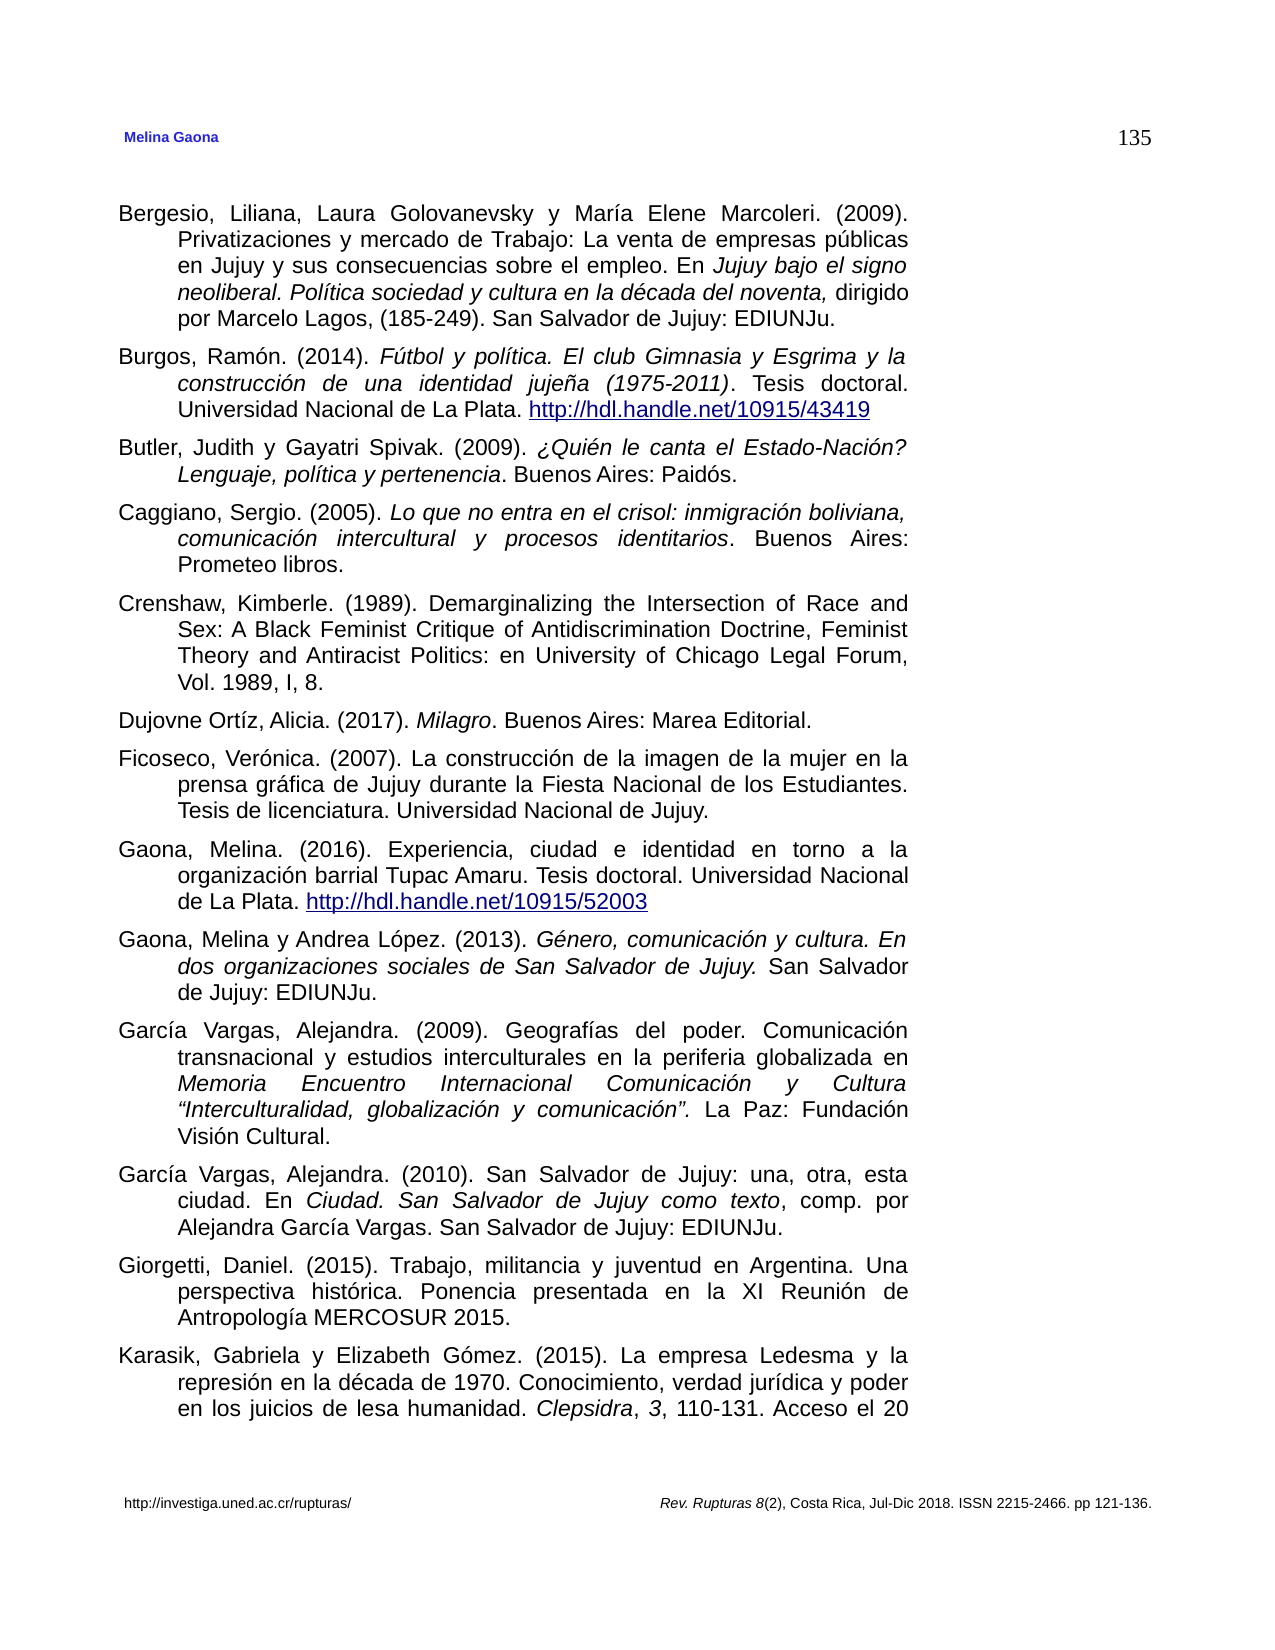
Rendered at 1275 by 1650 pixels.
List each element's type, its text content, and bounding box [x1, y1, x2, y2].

text Dujovne Ortíz, Alicia. (2017). Milagro. Buenos Aires: Marea Editorial. [118, 707, 909, 733]
text Gaona, Melina y Andrea López. (2013). Género, comunicación y cultura. En dos organizaciones sociales de San Salvador de Jujuy. San Salvador de Jujuy: EDIUNJu. [118, 926, 909, 1006]
text Karasik, Gabriela y Elizabeth Gómez. (2015). La empresa Ledesma y la represión en la década de 1970. Conocimiento, verdad jurídica y poder en los juicios de lesa humanidad. Clepsidra, 3, 110-131. Acceso el 20 [118, 1342, 909, 1422]
text García Vargas, Alejandra. (2010). San Salvador de Jujuy: una, otra, esta ciudad. En Ciudad. San Salvador de Jujuy como texto, comp. por Alejandra García Vargas. San Salvador de Jujuy: EDIUNJu. [118, 1161, 909, 1240]
text Ficoseco, Verónica. (2007). La construcción de la imagen de la mujer en la prensa gráfica de Jujuy durante la Fiesta Nacional de los Estudiantes. Tesis de licenciatura. Universidad Nacional de Jujuy. [118, 745, 909, 824]
text Burgos, Ramón. (2014). Fútbol y política. El club Gimnasia y Esgrima y la construcción de una identidad jujeña (1975-2011). Tesis doctoral. Universidad Nacional de La Plata. http://hdl.handle.net/10915/43419 [118, 343, 909, 422]
text Butler, Judith y Gayatri Spivak. (2009). ¿Quién le canta el Estado-Nación? Lenguaje, política y pertenencia. Buenos Aires: Paidós. [118, 434, 909, 487]
text Gaona, Melina. (2016). Experiencia, ciudad e identidad en torno a la organización barrial Tupac Amaru. Tesis doctoral. Universidad Nacional de La Plata. http://hdl.handle.net/10915/52003 [118, 836, 909, 915]
text Crenshaw, Kimberle. (1989). Demarginalizing the Intersection of Race and Sex: A Black Feminist Critique of Antidiscrimination Doctrine, Feminist Theory and Antiracist Politics: en University of Chicago Legal Forum, Vol. 1989, I, 8. [118, 589, 909, 695]
text Bergesio, Liliana, Laura Golovanevsky y María Elene Marcoleri. (2009). Privatizaciones y mercado de Trabajo: La venta de empresas públicas en Jujuy y sus consecuencias sobre el empleo. En Jujuy bajo el signo neoliberal. Política sociedad y cultura en la década del noventa, dirigido por Marcelo Lagos, (185-249). San Salvador de Jujuy: EDIUNJu. [118, 200, 909, 332]
text Caggiano, Sergio. (2005). Lo que no entra en el crisol: inmigración boliviana, comunicación intercultural y procesos identitarios. Buenos Aires: Prometeo libros. [118, 499, 909, 578]
text García Vargas, Alejandra. (2009). Geografías del poder. Comunicación transnacional y estudios interculturales en la periferia globalizada en Memoria Encuentro Internacional Comunicación y Cultura “Interculturalidad, globalización y comunicación”. La Paz: Fundación Visión Cultural. [118, 1017, 909, 1149]
text Giorgetti, Daniel. (2015). Trabajo, militancia y juventud en Argentina. Una perspectiva histórica. Ponencia presentada en la XI Reunión de Antropología MERCOSUR 2015. [118, 1252, 909, 1331]
